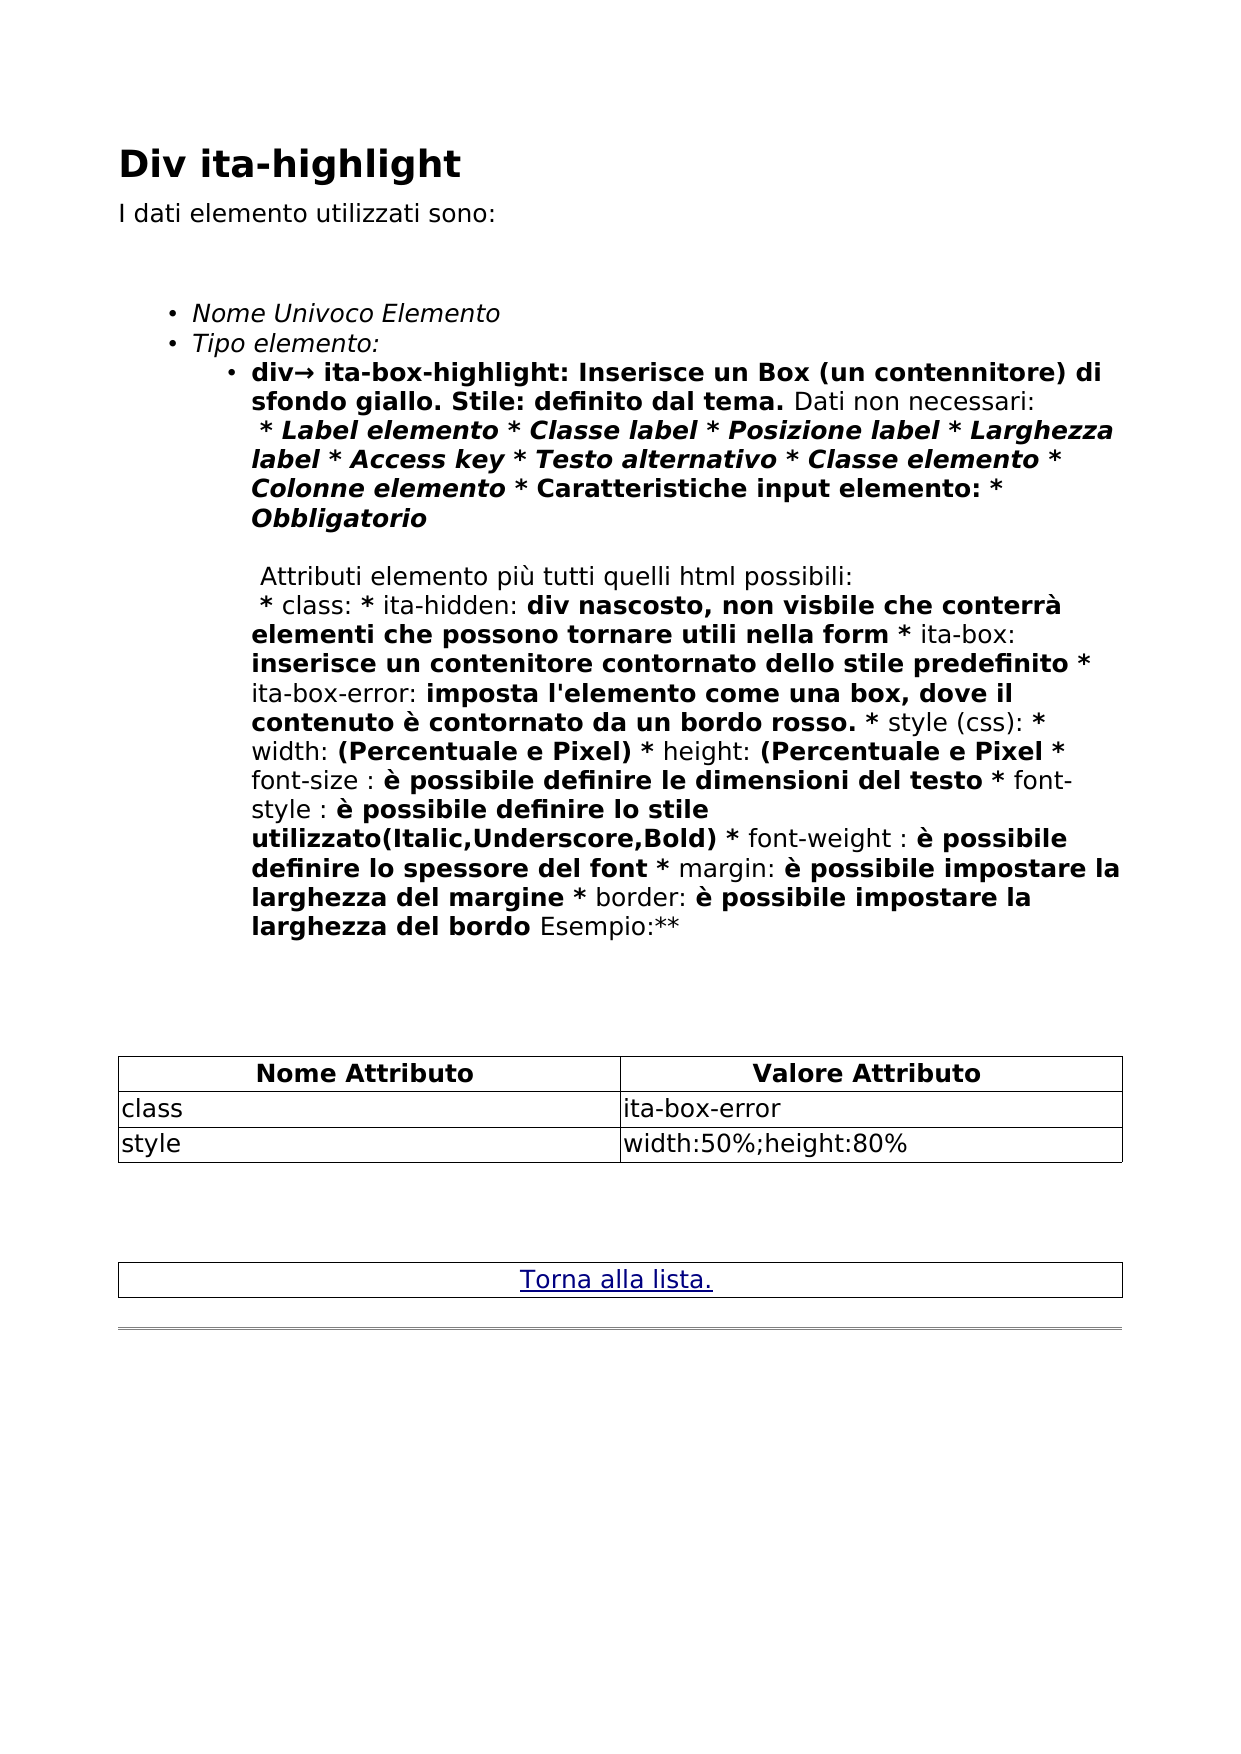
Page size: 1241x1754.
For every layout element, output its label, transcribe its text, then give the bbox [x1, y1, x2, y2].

list Tipo elemento: [177, 329, 1122, 358]
table_header Valore Attributo [621, 1057, 1122, 1091]
list Nome Univoco Elemento [177, 299, 1122, 329]
text I dati elemento utilizzati sono: [118, 199, 1122, 258]
table_header Nome Attributo [119, 1057, 620, 1091]
subtitle Div ita-highlight [118, 143, 1122, 187]
table_cell class [119, 1092, 620, 1127]
table_cell style [119, 1128, 620, 1162]
list div→ ita-box-highlight: Inserisce un Box (un contennitore) di sfondo giallo. Stile: definito dal tema. Dati non necessari: * Label elemento * Classe label * Posizione label * Larghezza label * Access key * Testo alternativo * Classe elemento * Colonne elemento * Caratteristiche input elemento: * Obbligatorio Attributi elemento più tutti quelli html possibili: * class: * ita-hidden: div nascosto, non visbile che conterrà elementi che possono tornare utili nella form * ita-box: inserisce un contenitore contornato dello stile predefinito * ita-box-error: imposta l'elemento come una box, dove il contenuto è contornato da un bordo rosso. * style (css): * width: (Percentuale e Pixel) * height: (Percentuale e Pixel * font-size : è possibile definire le dimensioni del testo * font-style : è possibile definire lo stile utilizzato(Italic,Underscore,Bold) * font-weight : è possibile definire lo spessore del font * margin: è possibile impostare la larghezza del margine * border: è possibile impostare la larghezza del bordo Esempio:** [236, 358, 1122, 941]
table_header Torna alla lista. [119, 1263, 1122, 1297]
table_cell ita-box-error [621, 1092, 1122, 1127]
table_cell width:50%;height:80% [621, 1128, 1122, 1162]
